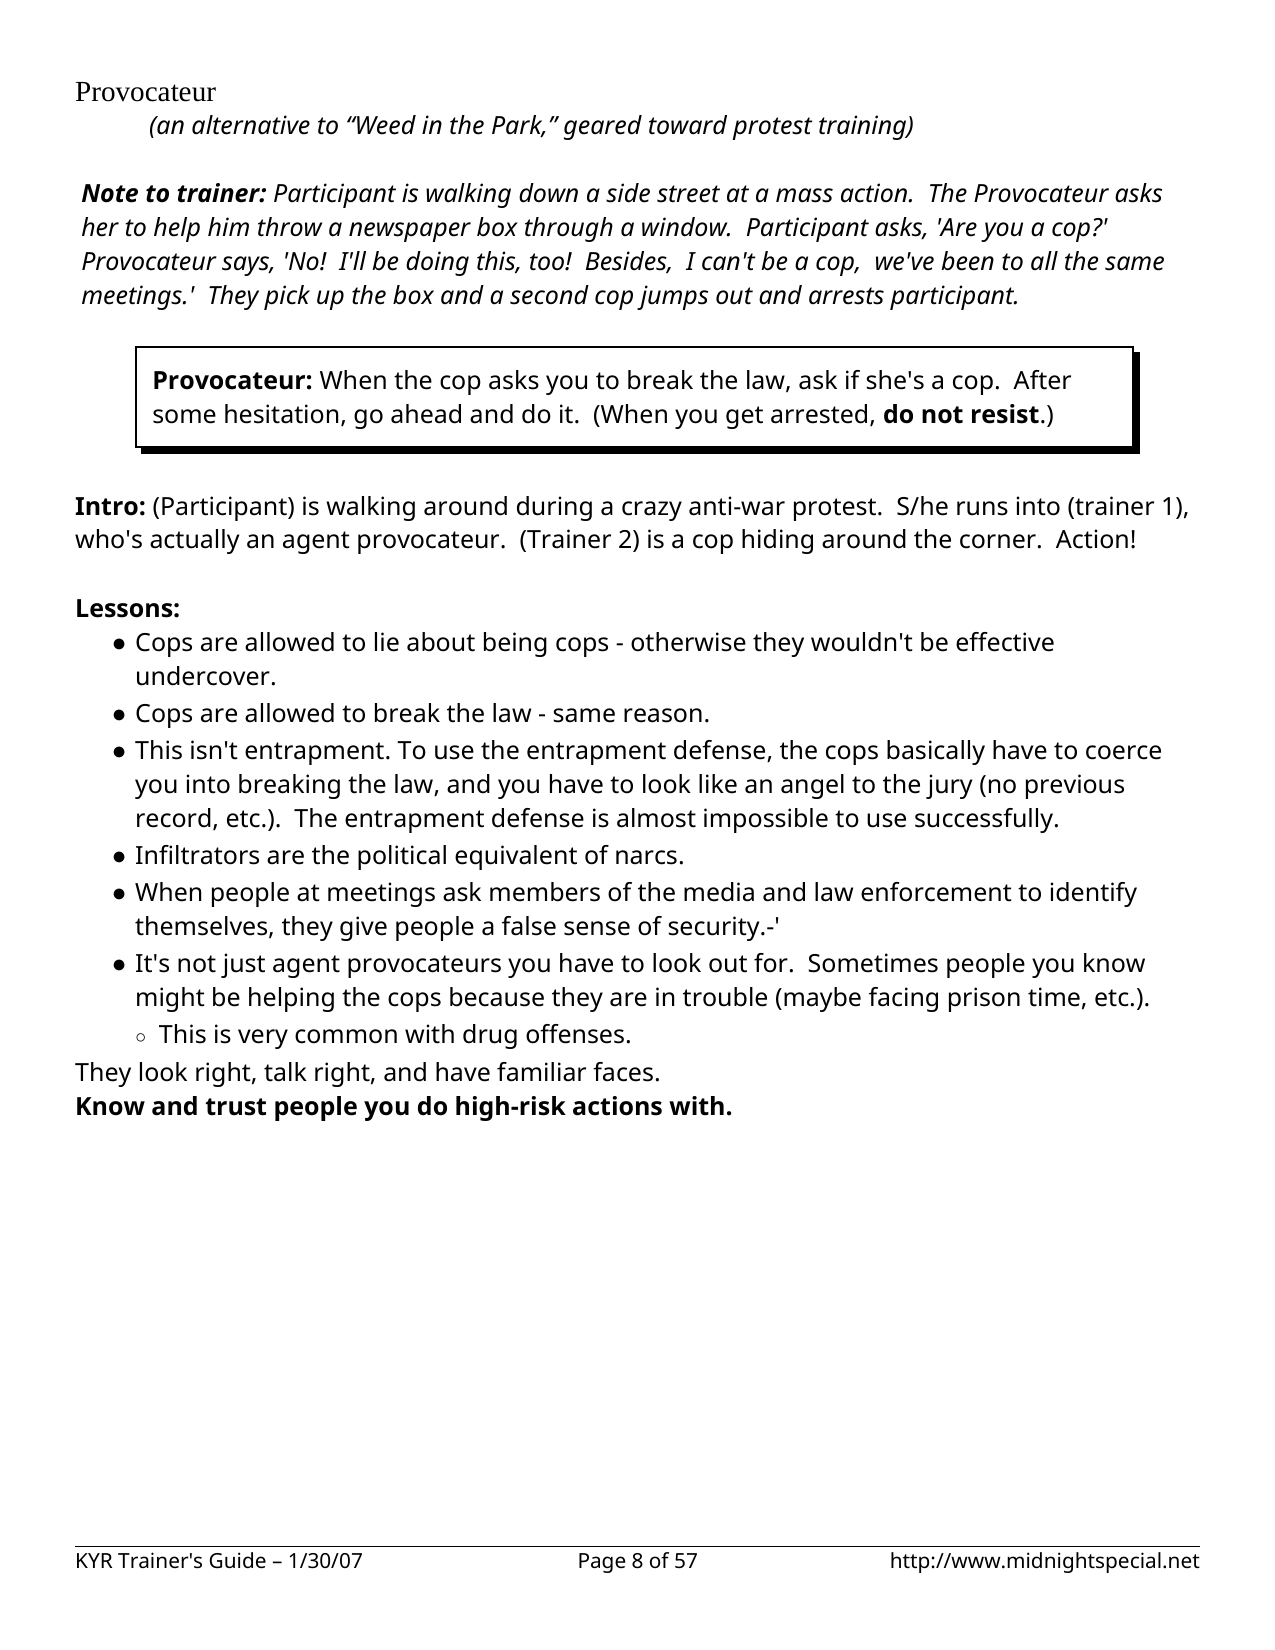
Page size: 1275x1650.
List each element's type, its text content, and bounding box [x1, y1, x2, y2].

text Provocateur: When the cop asks you to break the law, ask if she's a cop. After some hesitation, go ahead and do it. (When you get arrested, do not resist.) [137, 348, 1132, 446]
list Cops are allowed to break the law - same reason. [135, 696, 1200, 729]
list When people at meetings ask members of the media and law enforcement to identify themselves, they give people a false sense of security.-' [135, 875, 1200, 943]
list Cops are allowed to lie about being cops - otherwise they wouldn't be effective undercover. [135, 624, 1200, 692]
list Infiltrators are the political equivalent of narcs. [135, 838, 1200, 872]
list It's not just agent provocateurs you have to look out for. Sometimes people you know might be helping the cops because they are in trouble (maybe facing prison time, etc.). [135, 946, 1200, 1014]
text Lessons: [75, 590, 1200, 624]
text Intro: (Participant) is walking around during a crazy anti-war protest. S/he runs into (trainer 1), who's actually an agent provocateur. (Trainer 2) is a cop hiding around the corner. Action! [75, 488, 1200, 556]
list They look right, talk right, and have familiar faces. [75, 1054, 1200, 1088]
text Note to trainer: Participant is walking down a side street at a mass action. The Provocateur asks her to help him throw a newspaper box through a window. Participant asks, 'Are you a cop?' Provocateur says, 'No! I'll be doing this, too! Besides, I can't be a cop, we've been to all the same meetings.' They pick up the box and a second cop jumps out and arrests participant. [81, 175, 1200, 312]
list This isn't entrapment. To use the entrapment defense, the cops basically have to coerce you into breaking the law, and you have to look like an angel to the jury (no previous record, etc.). The entrapment defense is almost impossible to use successfully. [135, 733, 1200, 835]
text (an alternative to “Weed in the Park,” geared toward protest training) [75, 107, 1200, 141]
list This is very common with drug offenses. [135, 1017, 1200, 1051]
